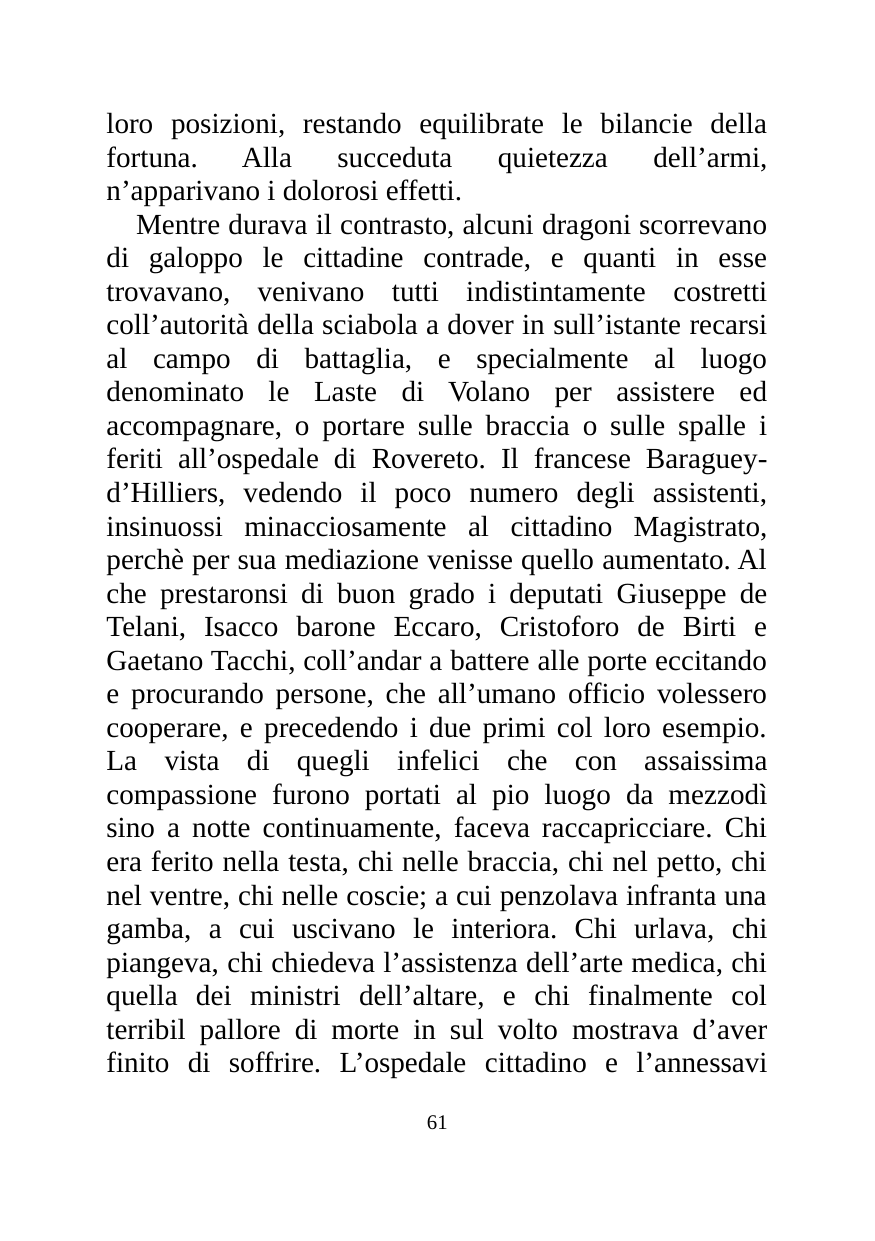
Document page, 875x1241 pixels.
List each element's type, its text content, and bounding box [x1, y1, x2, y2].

text Mentre durava il contrasto, alcuni dragoni scorrevano di galoppo le cittadine contrade, e quanti in esse trovavano, venivano tutti indistintamente costretti coll’autorità della sciabola a dover in sull’istante recarsi al campo di battaglia, e specialmente al luogo denominato le Laste di Volano per assistere ed accompagnare, o portare sulle braccia o sulle spalle i feriti all’ospedale di Rovereto. Il francese Baraguey-d’Hilliers, vedendo il poco numero degli assistenti, insinuossi minacciosamente al cittadino Magistrato, perchè per sua mediazione venisse quello aumentato. Al che prestaronsi di buon grado i deputati Giuseppe de Telani, Isacco barone Eccaro, Cristoforo de Birti e Gaetano Tacchi, coll’andar a battere alle porte eccitando e procurando persone, che all’umano officio volessero cooperare, e precedendo i due primi col loro esempio. La vista di quegli infelici che con assaissima compassione furono portati al pio luogo da mezzodì sino a notte continuamente, faceva raccapricciare. Chi era ferito nella testa, chi nelle braccia, chi nel petto, chi nel ventre, chi nelle coscie; a cui penzolava infranta una gamba, a cui uscivano le interiora. Chi urlava, chi piangeva, chi chiedeva l’assistenza dell’arte medica, chi quella dei ministri dell’altare, e chi finalmente col terribil pallore di morte in sul volto mostrava d’aver finito di soffrire. L’ospedale cittadino e l’annessavi [106, 207, 768, 1079]
text loro posizioni, restando equilibrate le bilancie della fortuna. Alla succeduta quietezza dell’armi, n’apparivano i dolorosi effetti. [106, 106, 768, 207]
